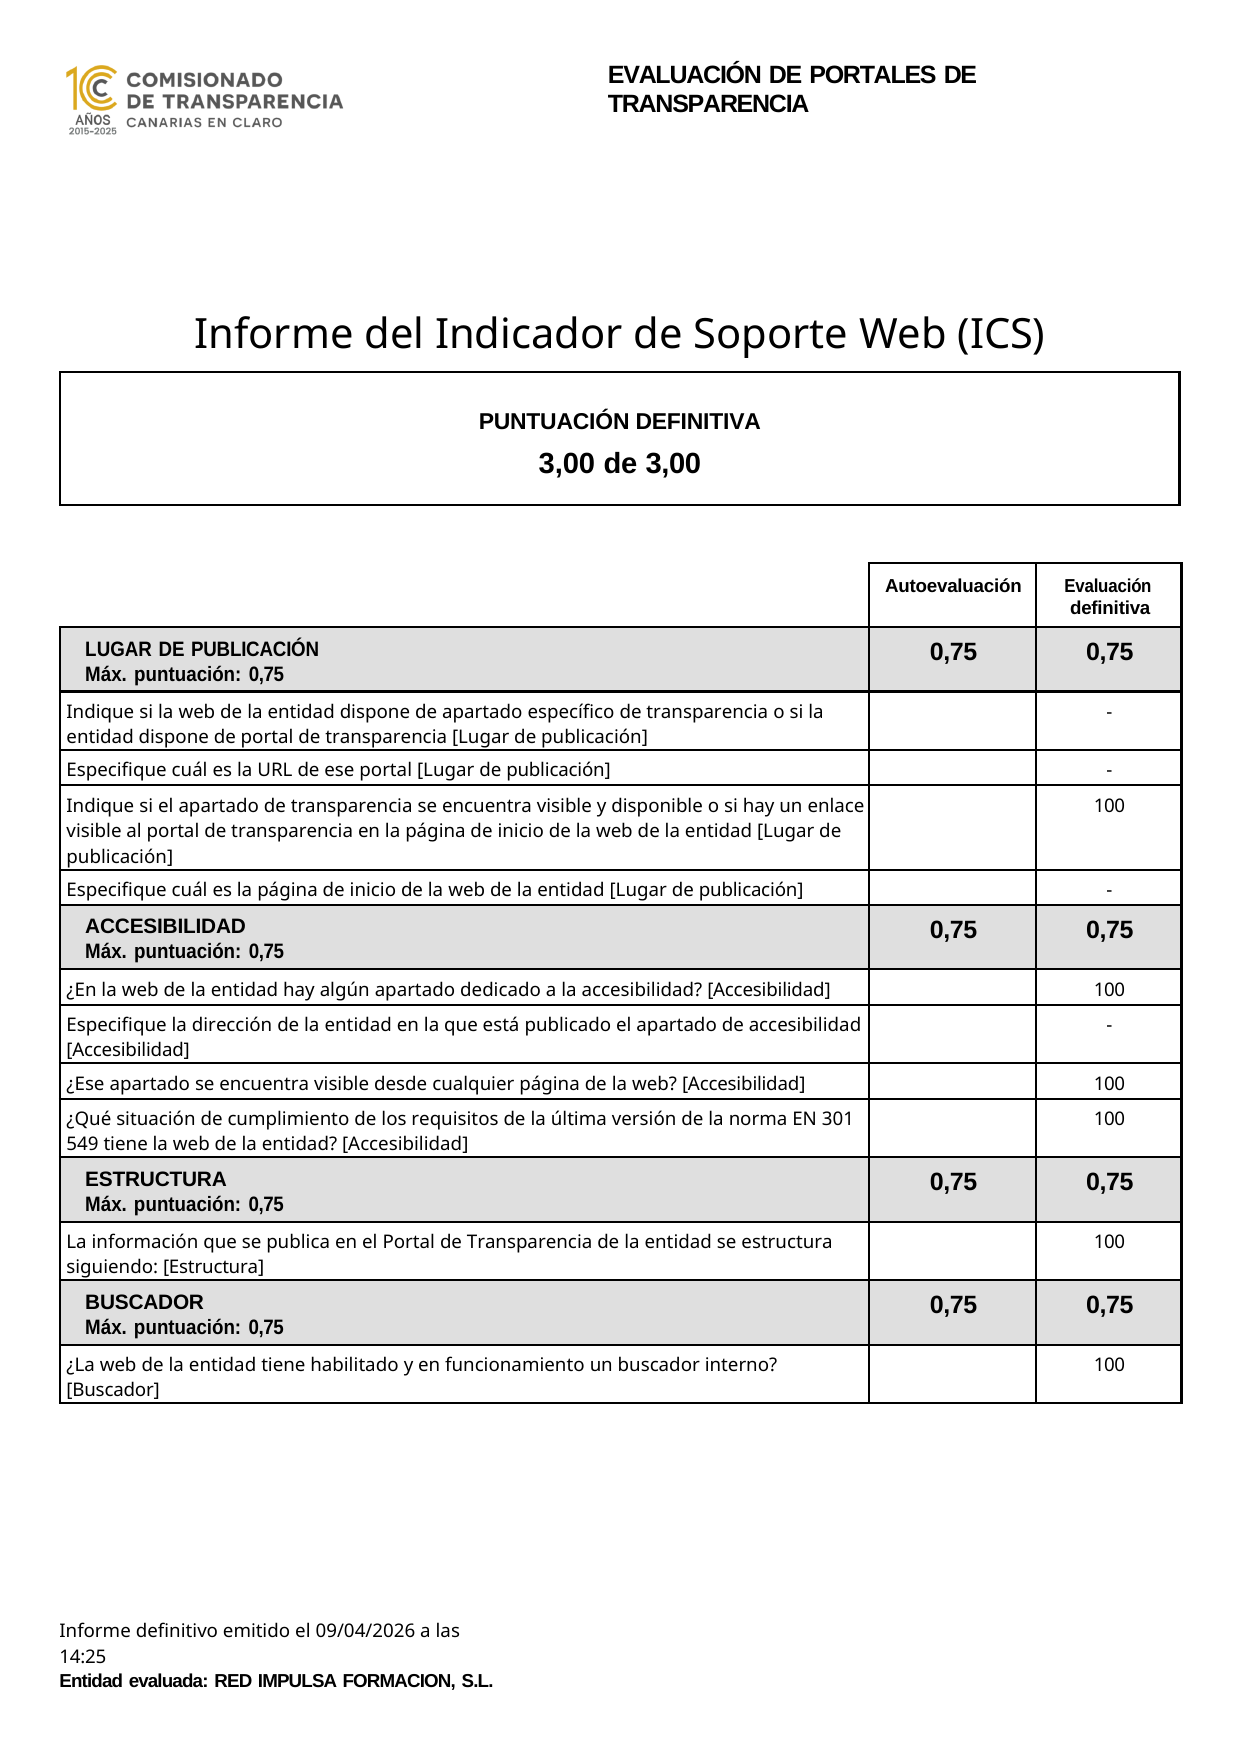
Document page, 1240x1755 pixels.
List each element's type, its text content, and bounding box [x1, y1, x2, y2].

table_cell ESTRUCTURA Máx. puntuación: 0,75 [61, 1158, 868, 1221]
table_header [60, 562, 868, 626]
table_cell [870, 1064, 1035, 1098]
table_header Evaluación definitiva [1037, 564, 1180, 626]
table_cell 0,75 [1037, 1281, 1180, 1344]
text 3,00 de 3,00 [61, 446, 1178, 480]
table_cell [870, 871, 1035, 904]
table_cell 0,75 [1037, 906, 1180, 968]
table_cell [870, 1223, 1035, 1279]
table_cell [870, 970, 1035, 1004]
table_cell 0,75 [870, 906, 1035, 968]
table_cell 0,75 [870, 628, 1035, 690]
table_cell - [1037, 871, 1180, 904]
table_cell Especifique cuál es la página de inicio de la web de la entidad [Lugar de publicación] [61, 871, 868, 904]
table_cell [870, 786, 1035, 868]
text PUNTUACIÓN DEFINITIVA [61, 408, 1178, 434]
table_cell ¿La web de la entidad tiene habilitado y en funcionamiento un buscador interno? [Buscador] [61, 1346, 868, 1402]
table_cell - [1037, 693, 1180, 749]
table_cell 0,75 [870, 1158, 1035, 1221]
table_cell 0,75 [1037, 1158, 1180, 1221]
table_cell Indique si la web de la entidad dispone de apartado específico de transparencia o si la entidad dispone de portal de transparencia [Lugar de publicación] [61, 693, 868, 749]
table_cell 100 [1037, 1100, 1180, 1156]
table_cell [870, 1346, 1035, 1402]
table_cell 0,75 [870, 1281, 1035, 1344]
table_cell 100 [1037, 970, 1180, 1004]
table_cell ¿Qué situación de cumplimiento de los requisitos de la última versión de la norma EN 301 549 tiene la web de la entidad? [Accesibilidad] [61, 1100, 868, 1156]
table_cell BUSCADOR Máx. puntuación: 0,75 [61, 1281, 868, 1344]
table_cell [870, 1100, 1035, 1156]
table_cell Especifique cuál es la URL de ese portal [Lugar de publicación] [61, 751, 868, 784]
table_cell ACCESIBILIDAD Máx. puntuación: 0,75 [61, 906, 868, 968]
table_cell [870, 751, 1035, 784]
table_cell LUGAR DE PUBLICACIÓN Máx. puntuación: 0,75 [61, 628, 868, 690]
table_cell La información que se publica en el Portal de Transparencia de la entidad se estructura siguiendo: [Estructura] [61, 1223, 868, 1279]
table_cell Especifique la dirección de la entidad en la que está publicado el apartado de accesibilidad [Accesibilidad] [61, 1006, 868, 1062]
table_cell 100 [1037, 786, 1180, 868]
table_cell ¿Ese apartado se encuentra visible desde cualquier página de la web? [Accesibilidad] [61, 1064, 868, 1098]
table_cell ¿En la web de la entidad hay algún apartado dedicado a la accesibilidad? [Accesibilidad] [61, 970, 868, 1004]
table_cell 100 [1037, 1223, 1180, 1279]
subtitle Informe del Indicador de Soporte Web (ICS) [44, 304, 1195, 361]
table_cell 100 [1037, 1346, 1180, 1402]
table_header Autoevaluación [870, 564, 1035, 626]
table_cell 100 [1037, 1064, 1180, 1098]
table_cell [870, 693, 1035, 749]
table_cell Indique si el apartado de transparencia se encuentra visible y disponible o si hay un enlace visible al portal de transparencia en la página de inicio de la web de la entidad [Lugar de publicación] [61, 786, 868, 868]
table_cell 0,75 [1037, 628, 1180, 690]
table_cell - [1037, 751, 1180, 784]
table_cell - [1037, 1006, 1180, 1062]
table_cell [870, 1006, 1035, 1062]
